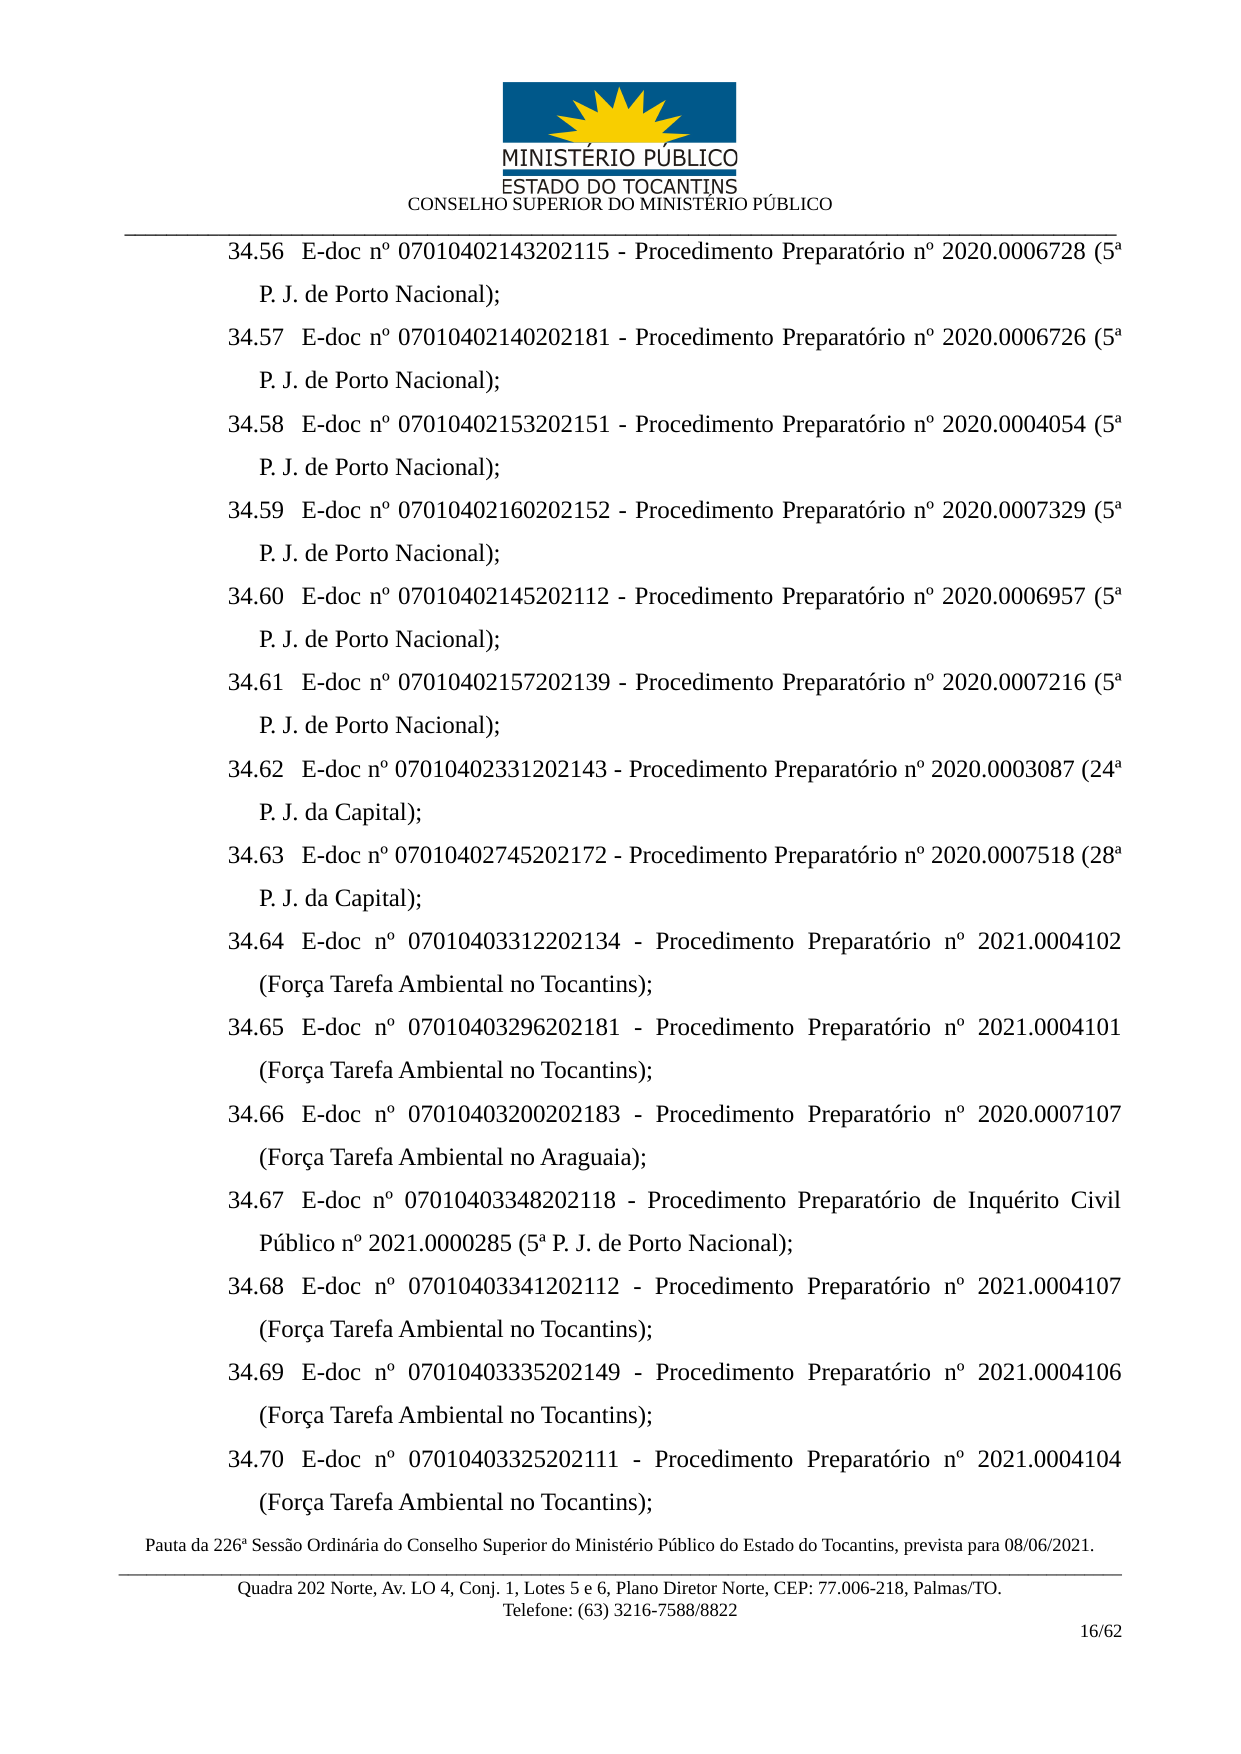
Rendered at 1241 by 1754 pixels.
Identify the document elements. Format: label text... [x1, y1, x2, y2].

list E-doc nº 07010402143202115 - Procedimento Preparatório nº 2020.0006728 (5ª P. J. de Porto Nacional); [221, 236, 1122, 308]
list E-doc nº 07010402145202112 - Procedimento Preparatório nº 2020.0006957 (5ª P. J. de Porto Nacional); [221, 581, 1122, 653]
list E-doc nº 07010403325202111 - Procedimento Preparatório nº 2021.0004104 (Força Tarefa Ambiental no Tocantins); [221, 1444, 1122, 1516]
list E-doc nº 07010402153202151 - Procedimento Preparatório nº 2020.0004054 (5ª P. J. de Porto Nacional); [221, 409, 1122, 481]
list E-doc nº 07010403312202134 - Procedimento Preparatório nº 2021.0004102 (Força Tarefa Ambiental no Tocantins); [221, 926, 1122, 998]
list E-doc nº 07010403348202118 - Procedimento Preparatório de Inquérito Civil Público nº 2021.0000285 (5ª P. J. de Porto Nacional); [221, 1185, 1122, 1257]
list E-doc nº 07010402745202172 - Procedimento Preparatório nº 2020.0007518 (28ª P. J. da Capital); [221, 840, 1122, 912]
list E-doc nº 07010403335202149 - Procedimento Preparatório nº 2021.0004106 (Força Tarefa Ambiental no Tocantins); [221, 1357, 1122, 1429]
list E-doc nº 07010402331202143 - Procedimento Preparatório nº 2020.0003087 (24ª P. J. da Capital); [221, 754, 1122, 826]
list E-doc nº 07010403341202112 - Procedimento Preparatório nº 2021.0004107 (Força Tarefa Ambiental no Tocantins); [221, 1271, 1122, 1343]
picture [502, 82, 738, 194]
list E-doc nº 07010402160202152 - Procedimento Preparatório nº 2020.0007329 (5ª P. J. de Porto Nacional); [221, 495, 1122, 567]
list E-doc nº 07010402157202139 - Procedimento Preparatório nº 2020.0007216 (5ª P. J. de Porto Nacional); [221, 667, 1122, 739]
list E-doc nº 07010403296202181 - Procedimento Preparatório nº 2021.0004101 (Força Tarefa Ambiental no Tocantins); [221, 1012, 1122, 1084]
list E-doc nº 07010403200202183 - Procedimento Preparatório nº 2020.0007107 (Força Tarefa Ambiental no Araguaia); [221, 1099, 1122, 1171]
list E-doc nº 07010402140202181 - Procedimento Preparatório nº 2020.0006726 (5ª P. J. de Porto Nacional); [221, 322, 1122, 394]
